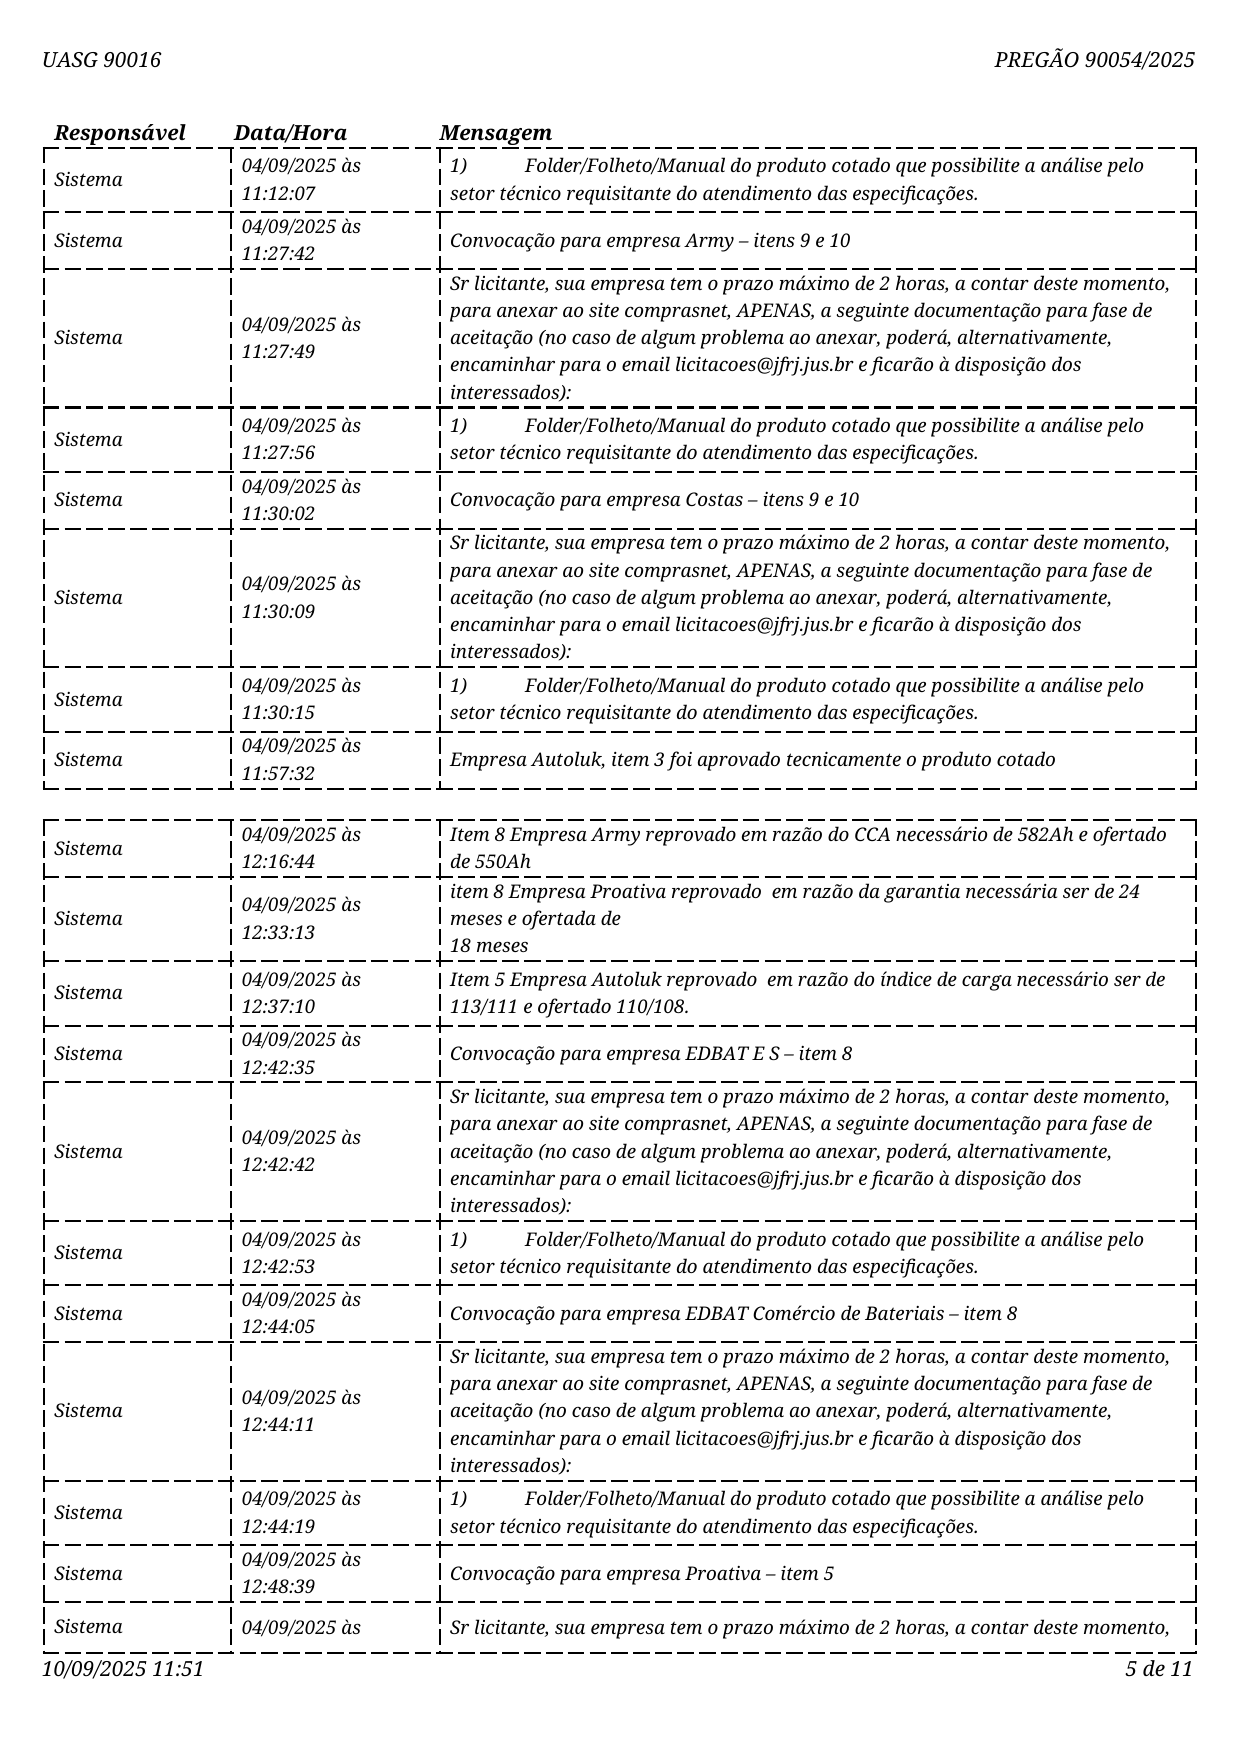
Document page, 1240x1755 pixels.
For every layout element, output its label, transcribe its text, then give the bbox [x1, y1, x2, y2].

table_cell 04/09/2025 às 11:27:56 [231, 406, 439, 471]
table_cell 04/09/2025 às [231, 1601, 439, 1652]
table_cell 04/09/2025 às 11:30:15 [231, 666, 439, 731]
table_cell 1) Folder/Folheto/Manual do produto cotado que possibilite a análise pelo setor técnico requisitante do atendimento das especificações. [440, 406, 1196, 471]
table_cell 04/09/2025 às 12:42:42 [231, 1081, 439, 1220]
table_cell Sr licitante, sua empresa tem o prazo máximo de 2 horas, a contar deste momento, para anexar ao site comprasnet, APENAS, a seguinte documentação para fase de aceitação (no caso de algum problema ao anexar, poderá, alternativamente, encaminhar para o email licitacoes@jfrj.jus.br e ficarão à disposição dos interessados): [440, 268, 1196, 406]
table_cell 1) Folder/Folheto/Manual do produto cotado que possibilite a análise pelo setor técnico requisitante do atendimento das especificações. [440, 1220, 1196, 1284]
table_cell Convocação para empresa Army – itens 9 e 10 [440, 211, 1196, 268]
table_cell Convocação para empresa Costas – itens 9 e 10 [440, 471, 1196, 528]
table_cell Sistema [44, 1220, 231, 1284]
table_cell Sistema [44, 731, 231, 787]
table_cell item 8 Empresa Proativa reprovado em razão da garantia necessária ser de 24 meses e ofertada de 18 meses [440, 876, 1196, 960]
table_cell Convocação para empresa EDBAT E S – item 8 [440, 1025, 1196, 1081]
table_cell Sistema [44, 960, 231, 1024]
table_cell Sr licitante, sua empresa tem o prazo máximo de 2 horas, a contar deste momento, para anexar ao site comprasnet, APENAS, a seguinte documentação para fase de aceitação (no caso de algum problema ao anexar, poderá, alternativamente, encaminhar para o email licitacoes@jfrj.jus.br e ficarão à disposição dos interessados): [440, 1341, 1196, 1479]
table_cell 04/09/2025 às 11:27:42 [231, 211, 439, 268]
table_cell Sistema [44, 528, 231, 666]
table_cell Sistema [44, 666, 231, 731]
table_cell 04/09/2025 às 11:57:32 [231, 731, 439, 787]
table_cell 04/09/2025 às 11:12:07 [231, 147, 439, 211]
table_cell 04/09/2025 às 12:48:39 [231, 1544, 439, 1601]
table_cell 04/09/2025 às 12:33:13 [231, 876, 439, 960]
table_cell Sistema [44, 1081, 231, 1220]
table_cell Sistema [44, 1544, 231, 1601]
table_cell Item 5 Empresa Autoluk reprovado em razão do índice de carga necessário ser de 113/111 e ofertado 110/108. [440, 960, 1196, 1024]
table_cell 04/09/2025 às 12:44:05 [231, 1284, 439, 1341]
table_cell 1) Folder/Folheto/Manual do produto cotado que possibilite a análise pelo setor técnico requisitante do atendimento das especificações. [440, 1480, 1196, 1544]
table_cell Convocação para empresa EDBAT Comércio de Bateriais – item 8 [440, 1284, 1196, 1341]
table_cell 04/09/2025 às 11:30:02 [231, 471, 439, 528]
table_cell 04/09/2025 às 12:44:11 [231, 1341, 439, 1479]
table_cell Sistema [44, 406, 231, 471]
table_cell Sistema [44, 211, 231, 268]
table_cell 04/09/2025 às 12:37:10 [231, 960, 439, 1024]
table_cell Sr licitante, sua empresa tem o prazo máximo de 2 horas, a contar deste momento, para anexar ao site comprasnet, APENAS, a seguinte documentação para fase de aceitação (no caso de algum problema ao anexar, poderá, alternativamente, encaminhar para o email licitacoes@jfrj.jus.br e ficarão à disposição dos interessados): [440, 528, 1196, 666]
table_cell Empresa Autoluk, item 3 foi aprovado tecnicamente o produto cotado [440, 731, 1196, 787]
table_cell Sistema [44, 876, 231, 960]
table_cell Sistema [44, 268, 231, 406]
table_cell Convocação para empresa Proativa – item 5 [440, 1544, 1196, 1601]
table_cell Sistema [44, 1341, 231, 1479]
table_cell Sistema [44, 1601, 231, 1652]
table_cell 04/09/2025 às 12:42:53 [231, 1220, 439, 1284]
table_cell 04/09/2025 às 11:30:09 [231, 528, 439, 666]
table_cell 04/09/2025 às 11:27:49 [231, 268, 439, 406]
table_header Sistema [44, 819, 231, 876]
table_cell Sistema [44, 147, 231, 211]
table_cell Sr licitante, sua empresa tem o prazo máximo de 2 horas, a contar deste momento, [440, 1601, 1196, 1652]
table_cell 1) Folder/Folheto/Manual do produto cotado que possibilite a análise pelo setor técnico requisitante do atendimento das especificações. [440, 666, 1196, 731]
table_cell 04/09/2025 às 12:42:35 [231, 1025, 439, 1081]
table_cell Sistema [44, 1480, 231, 1544]
table_cell Sr licitante, sua empresa tem o prazo máximo de 2 horas, a contar deste momento, para anexar ao site comprasnet, APENAS, a seguinte documentação para fase de aceitação (no caso de algum problema ao anexar, poderá, alternativamente, encaminhar para o email licitacoes@jfrj.jus.br e ficarão à disposição dos interessados): [440, 1081, 1196, 1220]
table_cell 04/09/2025 às 12:44:19 [231, 1480, 439, 1544]
table_header Item 8 Empresa Army reprovado em razão do CCA necessário de 582Ah e ofertado de 550Ah [440, 819, 1196, 876]
table_cell 1) Folder/Folheto/Manual do produto cotado que possibilite a análise pelo setor técnico requisitante do atendimento das especificações. [440, 147, 1196, 211]
table_cell Sistema [44, 1284, 231, 1341]
table_cell Sistema [44, 1025, 231, 1081]
table_header 04/09/2025 às 12:16:44 [231, 819, 439, 876]
table_cell Sistema [44, 471, 231, 528]
